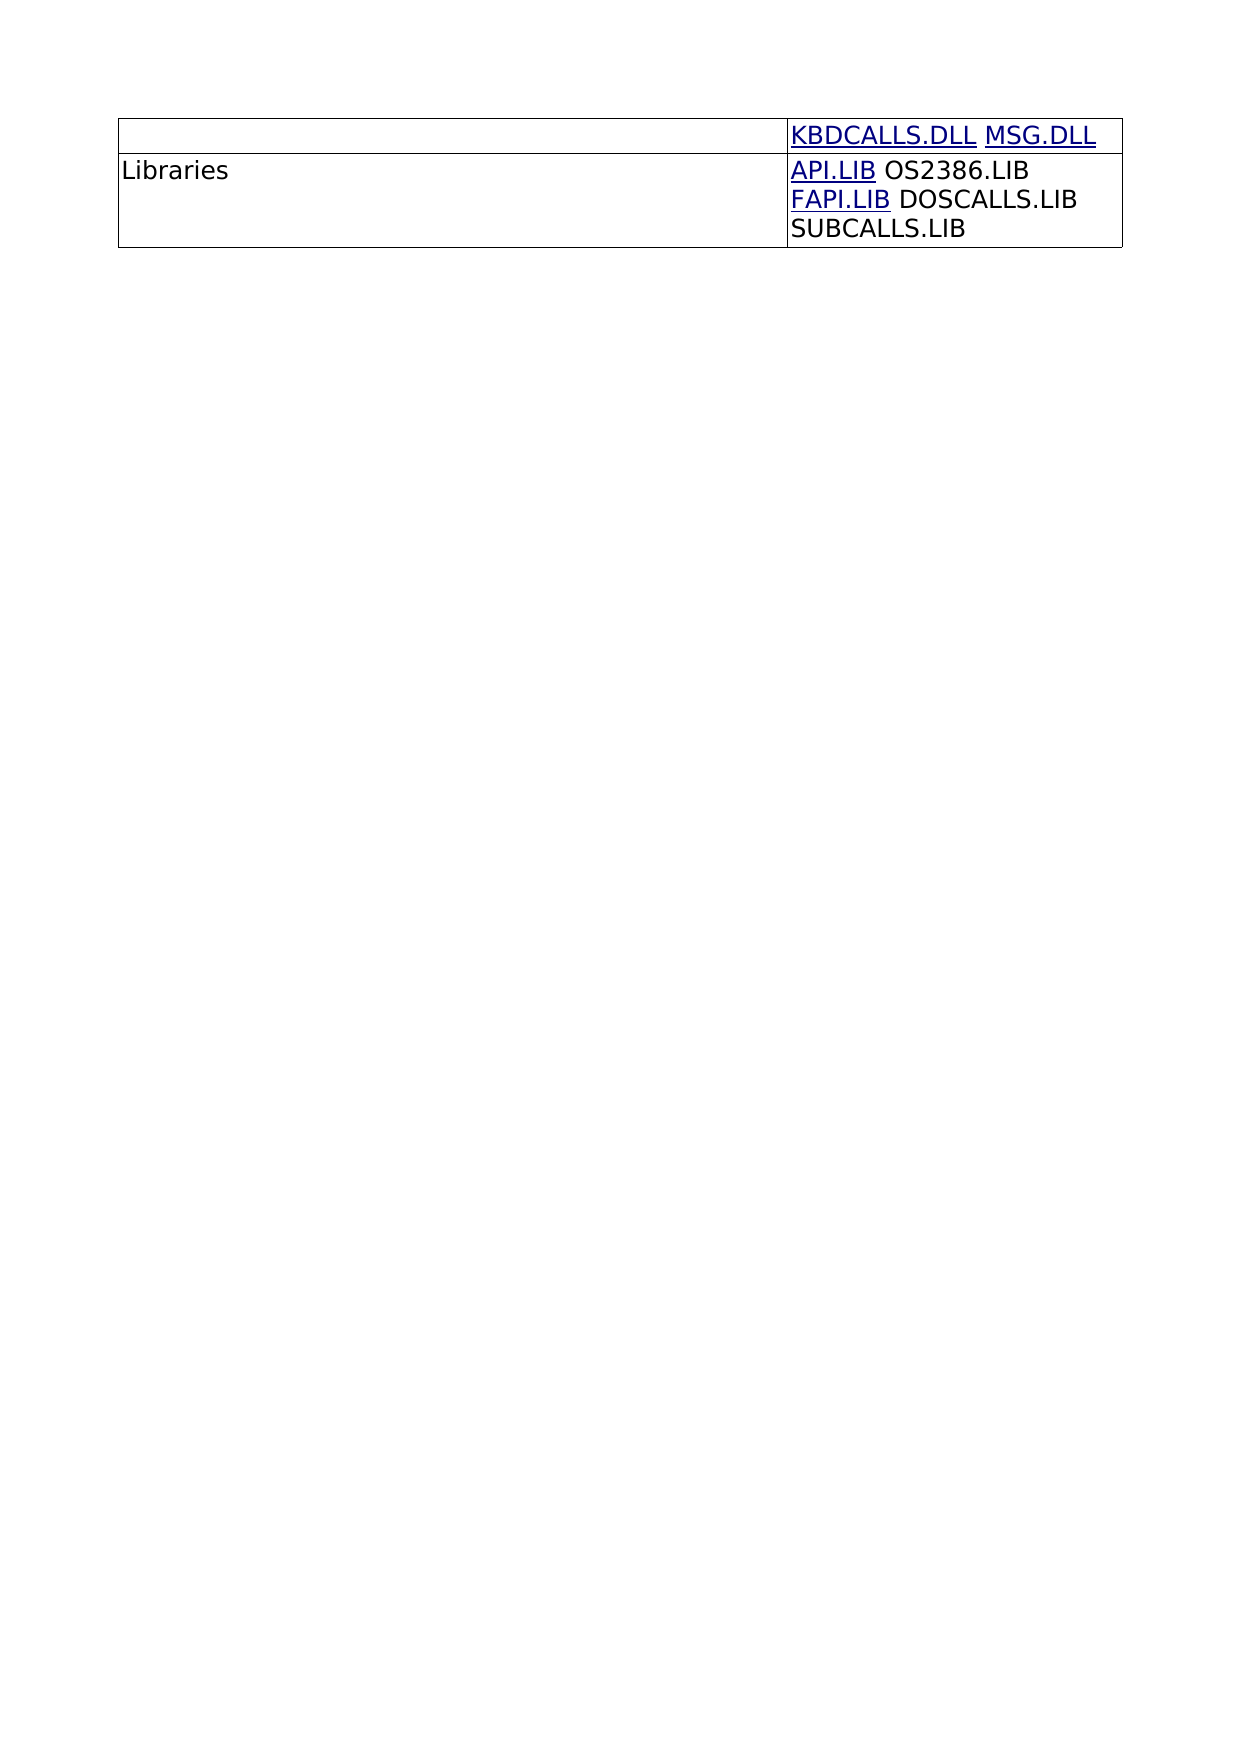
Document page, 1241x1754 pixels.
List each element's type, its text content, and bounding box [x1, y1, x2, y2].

table_cell [119, 119, 787, 153]
table_cell API.LIB OS2386.LIB FAPI.LIB DOSCALLS.LIB SUBCALLS.LIB [788, 154, 1122, 247]
table_cell Libraries [119, 154, 787, 247]
table_cell KBDCALLS.DLL MSG.DLL [788, 119, 1122, 153]
